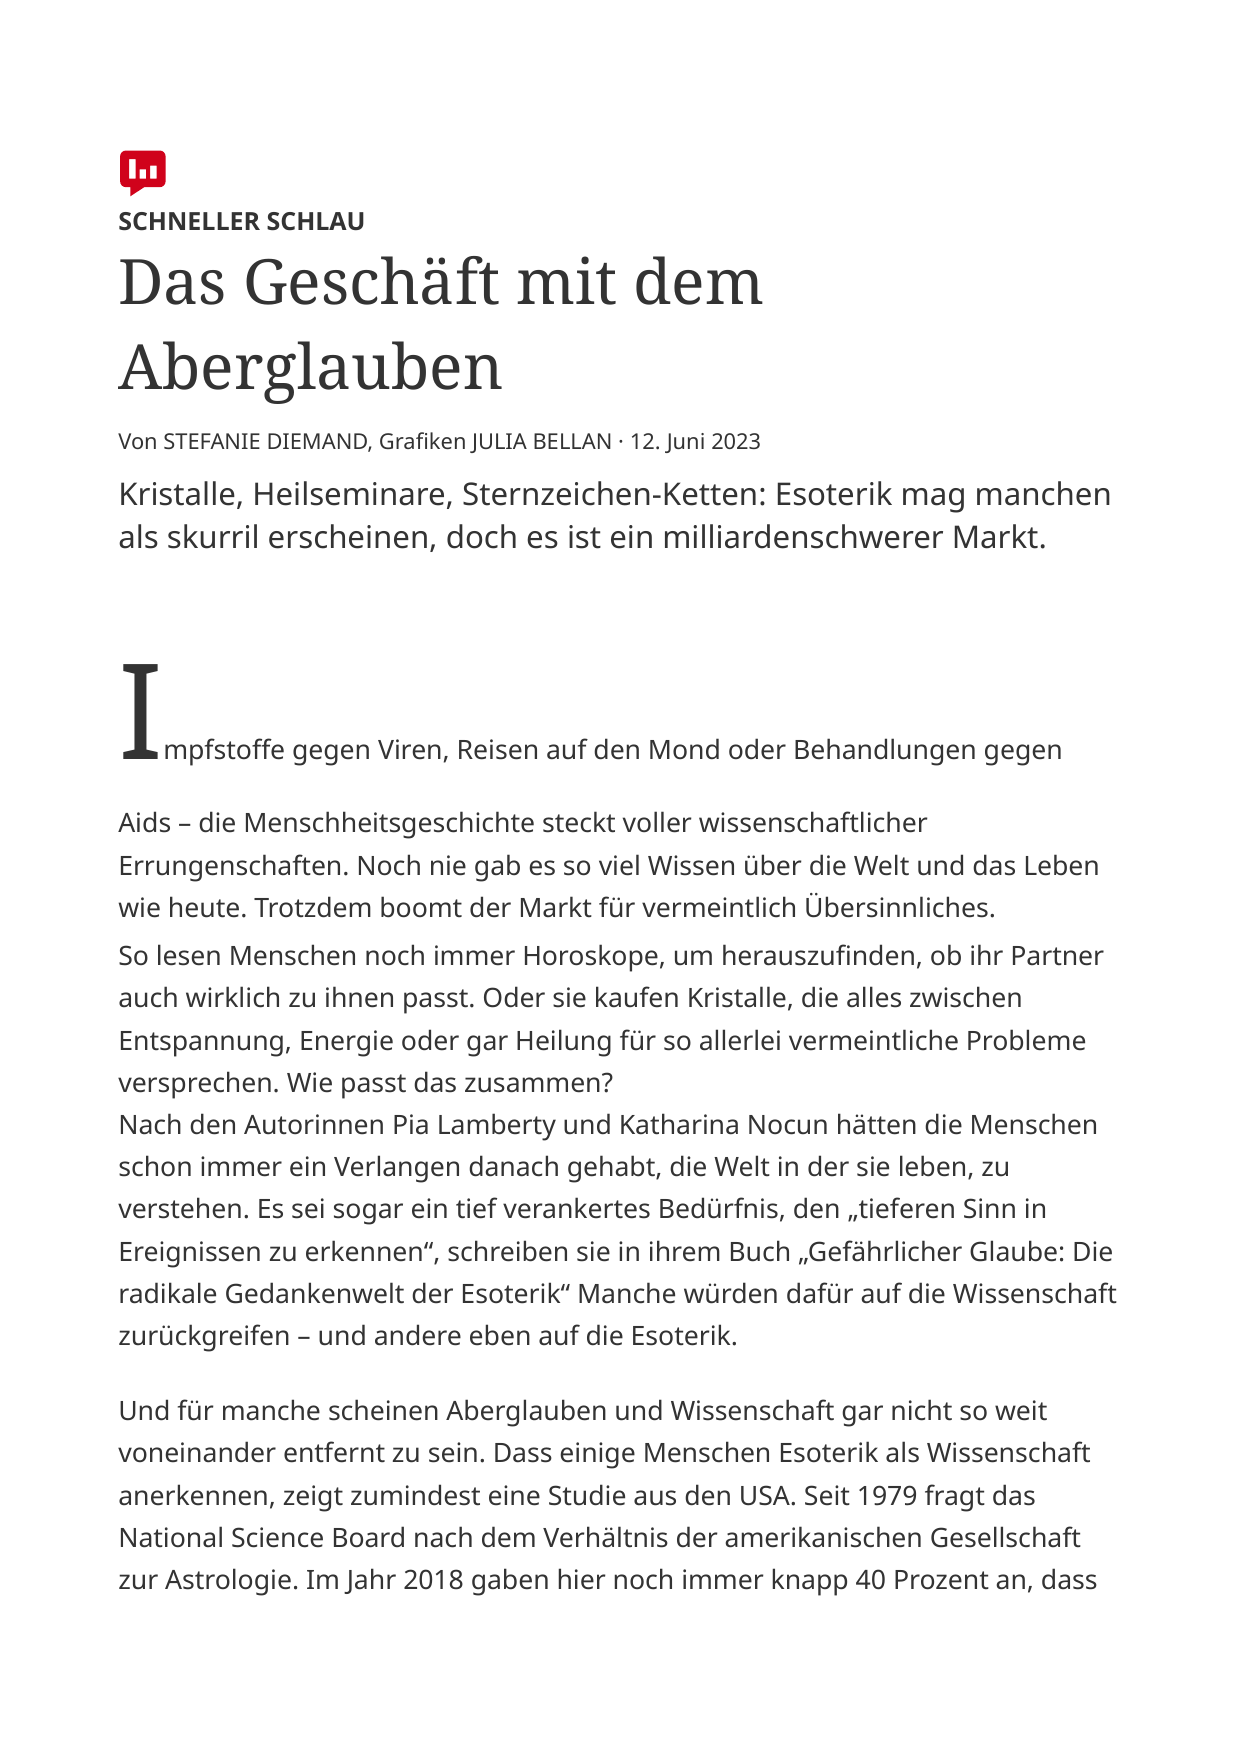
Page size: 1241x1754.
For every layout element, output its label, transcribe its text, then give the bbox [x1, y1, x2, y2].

text So lesen Menschen noch immer Horoskope, um herauszufinden, ob ihr Partner auch wirklich zu ihnen passt. Oder sie kaufen Kristalle, die alles zwischen Entspannung, Energie oder gar Heilung für so allerlei vermeintliche Probleme versprechen. Wie passt das zusammen? [118, 931, 1122, 1100]
text Und für manche scheinen Aberglauben und Wissenschaft gar nicht so weit voneinander entfernt zu sein. Dass einige Menschen Esoterik als Wissenschaft anerkennen, zeigt zumindest eine Studie aus den USA. Seit 1979 fragt das National Science Board nach dem Verhältnis der amerikanischen Gesellschaft zur Astrologie. Im Jahr 2018 gaben hier noch immer knapp 40 Prozent an, dass [118, 1386, 1122, 1597]
text Nach den Autorinnen Pia Lamberty und Katharina Nocun hätten die Menschen schon immer ein Verlangen danach gehabt, die Welt in der sie leben, zu verstehen. Es sei sogar ein tief verankertes Bedürfnis, den „tieferen Sinn in Ereignissen zu erkennen“, schreiben sie in ihrem Buch „Gefährlicher Glaube: Die radikale Gedankenwelt der Esoterik“ Manche würden dafür auf die Wissenschaft zurückgreifen – und andere eben auf die Esoterik. [118, 1100, 1122, 1353]
text SCHNELLER SCHLAU [118, 203, 1122, 237]
text Von STEFANIE DIEMAND, Grafiken JULIA BELLAN · 12. Juni 2023 [118, 423, 1122, 456]
subtitle Das Geschäft mit dem Aberglauben [118, 237, 1122, 407]
text Kristalle, Heilseminare, Sternzeichen-Ketten: Esoterik mag manchen als skurril erscheinen, doch es ist ein milliardenschwerer Markt. [118, 471, 1122, 558]
text Impfstoffe gegen Viren, Reisen auf den Mond oder Behandlungen gegen Aids – die Menschheitsgeschichte steckt voller wissenschaftlicher Errungenschaften. Noch nie gab es so viel Wissen über die Welt und das Leben wie heute. Trotzdem boomt der Markt für vermeintlich Übersinnliches. [118, 617, 1109, 925]
